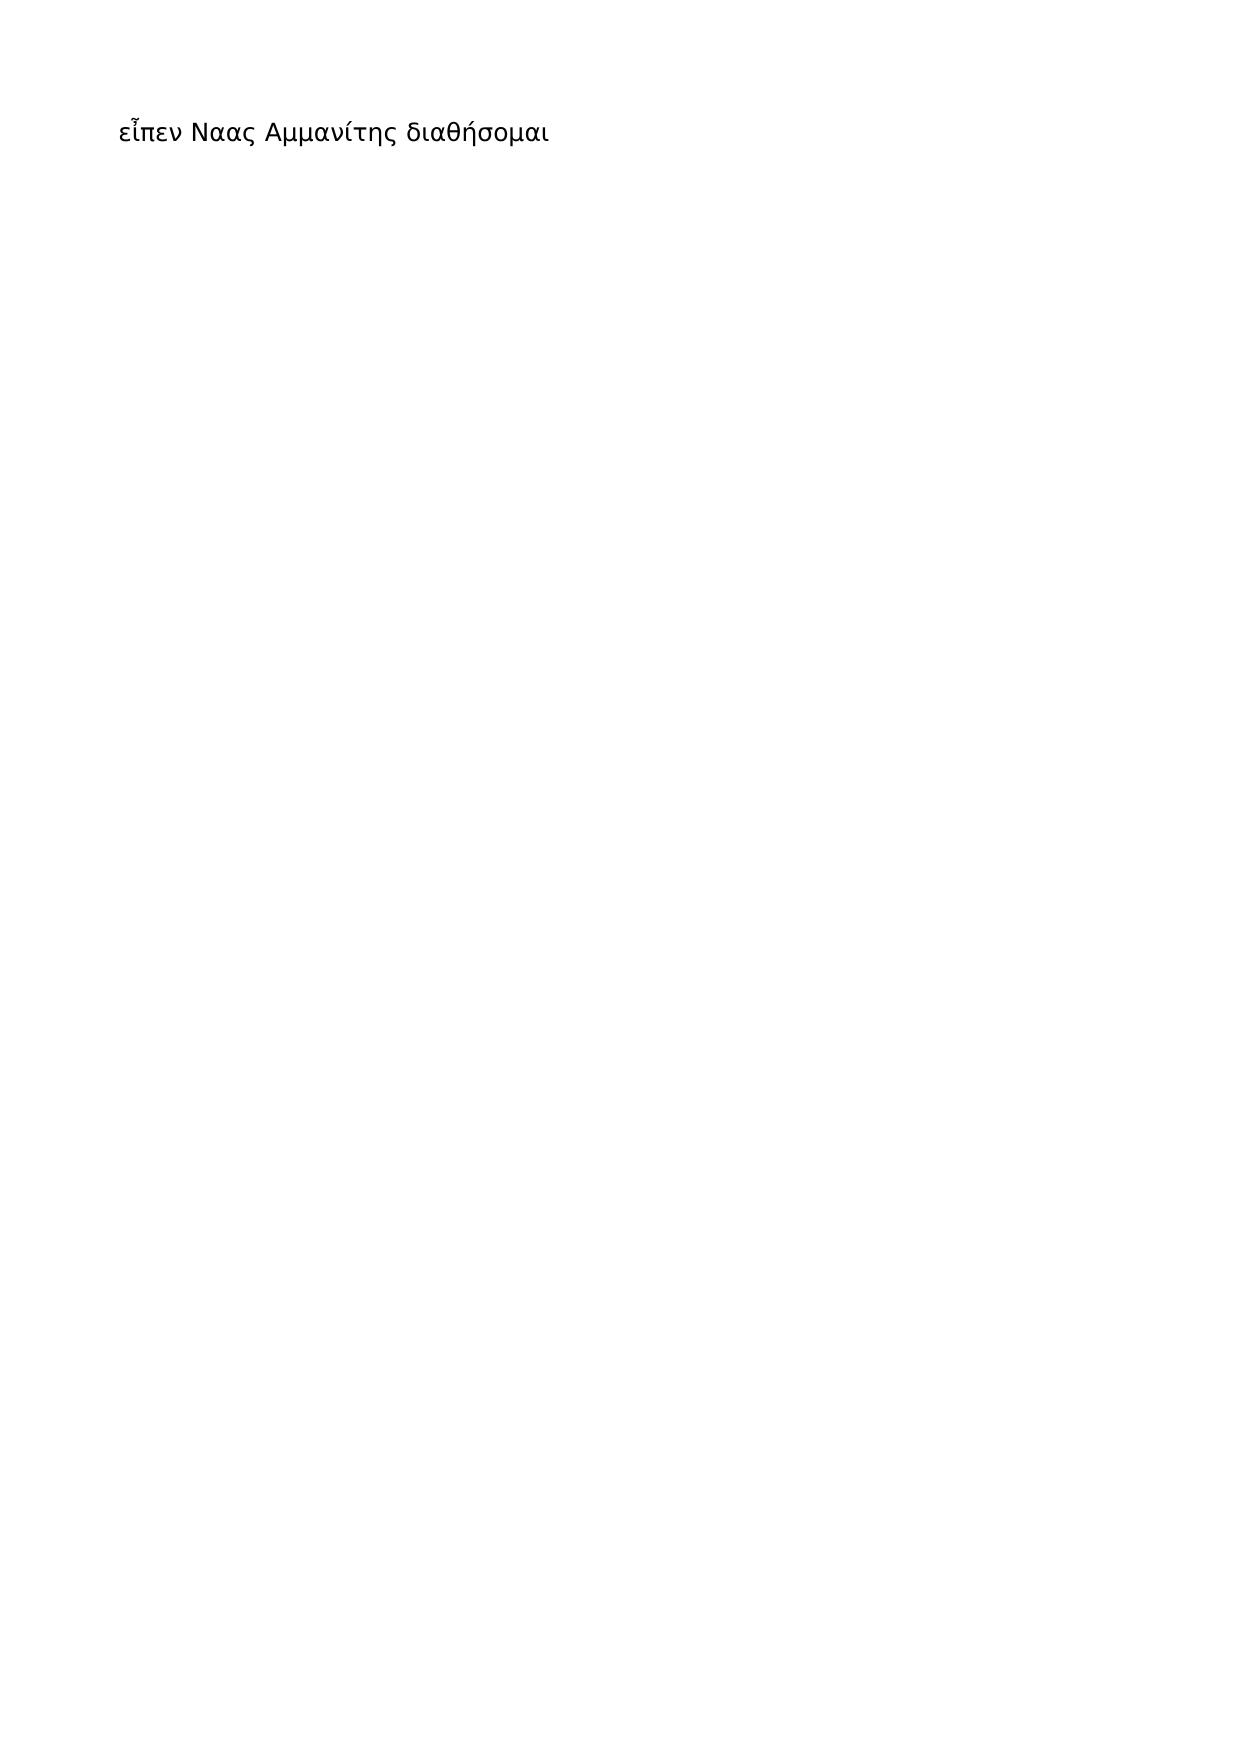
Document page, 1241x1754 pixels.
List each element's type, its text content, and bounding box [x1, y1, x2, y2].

text εἶπεν Ναας Αμμανίτης διαθήσομαι [118, 118, 1122, 147]
